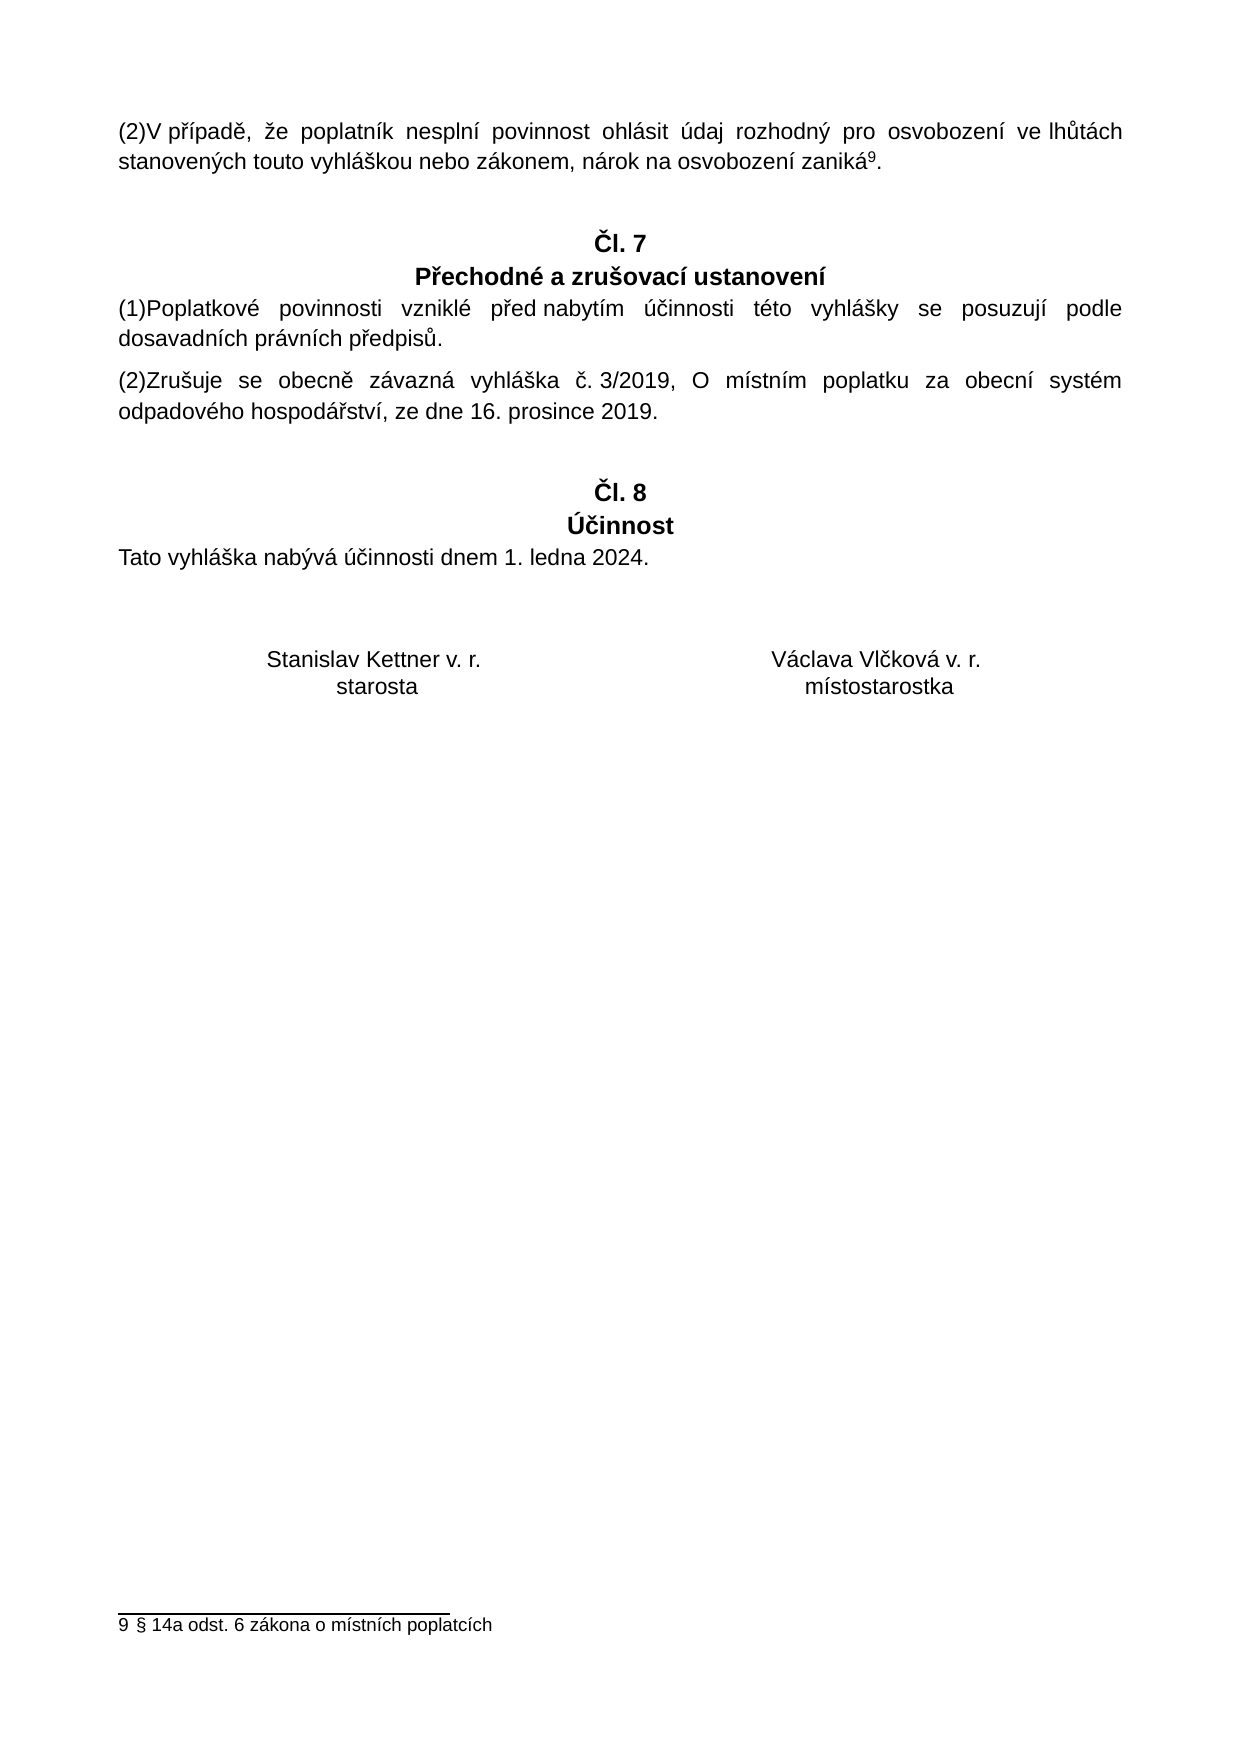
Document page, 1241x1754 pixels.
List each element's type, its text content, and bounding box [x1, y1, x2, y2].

list Poplatkové povinnosti vzniklé před nabytím účinnosti této vyhlášky se posuzují podle dosavadních právních předpisů. [118, 294, 1122, 351]
subtitle Čl. 8 Účinnost [118, 478, 1122, 540]
list Zrušuje se obecně závazná vyhláška č. 3/2019, O místním poplatku za obecní systém odpadového hospodářství, ze dne 16. prosince 2019. [118, 367, 1122, 424]
text Tato vyhláška nabývá účinnosti dnem 1. ledna 2024. [118, 544, 1122, 570]
table_cell [625, 705, 1127, 823]
subtitle Čl. 7 Přechodné a zrušovací ustanovení [118, 228, 1122, 290]
list V případě, že poplatník nesplní povinnost ohlásit údaj rozhodný pro osvobození ve lhůtách stanovených touto vyhláškou nebo zákonem, nárok na osvobození zaniká. [118, 118, 1122, 175]
table_cell [123, 705, 625, 823]
table_header Václava Vlčková v. r. místostarostka [625, 587, 1127, 705]
list § 14a odst. 6 zákona o místních poplatcích [118, 1614, 1122, 1635]
table_header Stanislav Kettner v. r. starosta [123, 587, 625, 705]
